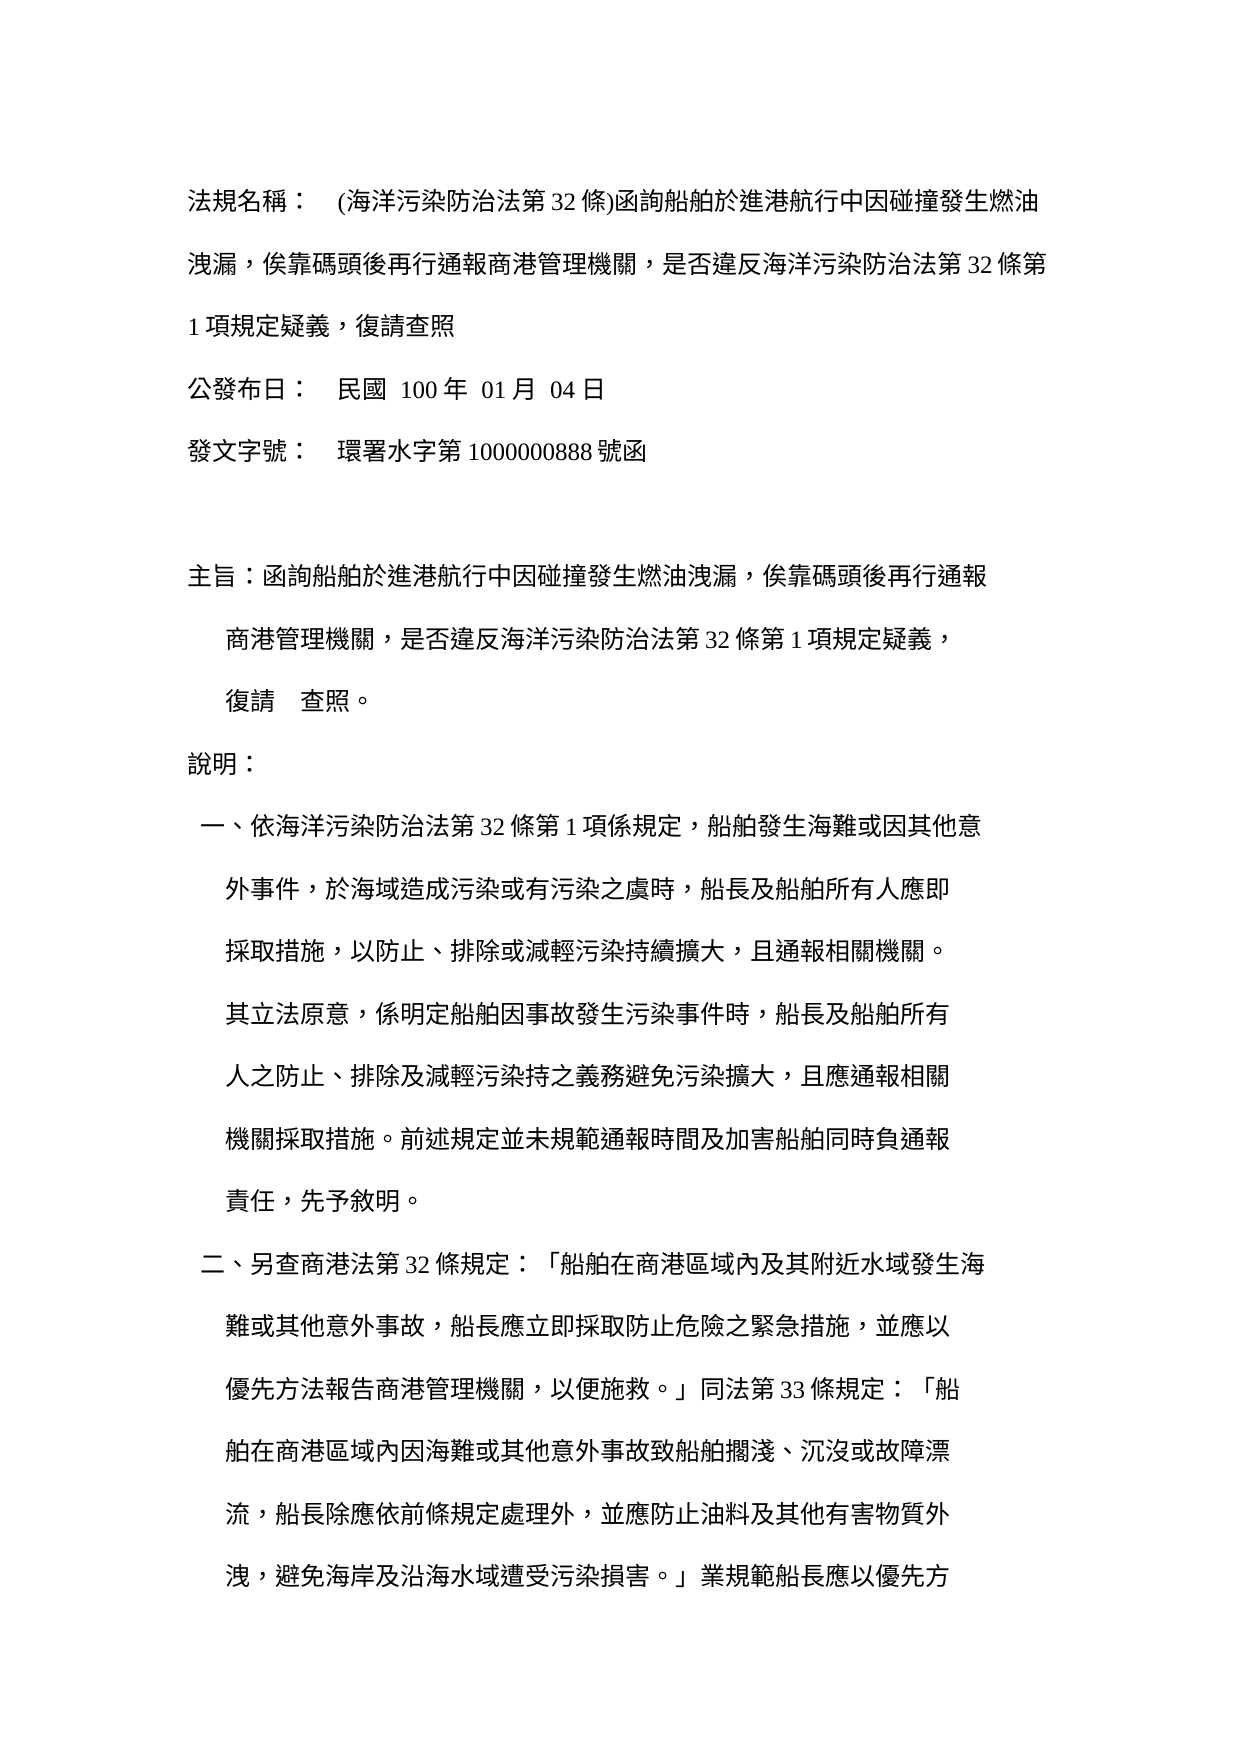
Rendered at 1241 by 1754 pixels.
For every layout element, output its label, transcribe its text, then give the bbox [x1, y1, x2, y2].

text 主旨：函詢船舶於進港航行中因碰撞發生燃油洩漏，俟靠碼頭後再行通報 [187, 533, 1053, 596]
text 說明： [187, 721, 1053, 783]
text 機關採取措施。前述規定並未規範通報時間及加害船舶同時負通報 [187, 1096, 1053, 1158]
text 一、依海洋污染防治法第32條第1項係規定，船舶發生海難或因其他意 [187, 783, 1053, 846]
text 商港管理機關，是否違反海洋污染防治法第32條第1項規定疑義， [187, 596, 1053, 658]
text 舶在商港區域內因海難或其他意外事故致船舶擱淺、沉沒或故障漂 [187, 1408, 1053, 1471]
text 洩，避免海岸及沿海水域遭受污染損害。」業規範船長應以優先方 [187, 1533, 1053, 1596]
text 流，船長除應依前條規定處理外，並應防止油料及其他有害物質外 [187, 1471, 1053, 1533]
text 責任，先予敘明。 [187, 1158, 1053, 1221]
text 公發布日： 民國 100 年 01 月 04 日 [187, 346, 1053, 408]
text 發文字號： 環署水字第1000000888號函 [187, 408, 1053, 471]
text 外事件，於海域造成污染或有污染之虞時，船長及船舶所有人應即 [187, 846, 1053, 908]
text 難或其他意外事故，船長應立即採取防止危險之緊急措施，並應以 [187, 1283, 1053, 1346]
text 復請 查照。 [187, 658, 1053, 721]
text 法規名稱： (海洋污染防治法第32條)函詢船舶於進港航行中因碰撞發生燃油洩漏，俟靠碼頭後再行通報商港管理機關，是否違反海洋污染防治法第32條第1項規定疑義，復請查照 [187, 158, 1053, 346]
text 二、另查商港法第32條規定：「船舶在商港區域內及其附近水域發生海 [187, 1221, 1053, 1283]
text 其立法原意，係明定船舶因事故發生污染事件時，船長及船舶所有 [187, 971, 1053, 1033]
text 採取措施，以防止、排除或減輕污染持續擴大，且通報相關機關。 [187, 908, 1053, 971]
text 人之防止、排除及減輕污染持之義務避免污染擴大，且應通報相關 [187, 1033, 1053, 1096]
text 優先方法報告商港管理機關，以便施救。」同法第33條規定：「船 [187, 1346, 1053, 1408]
